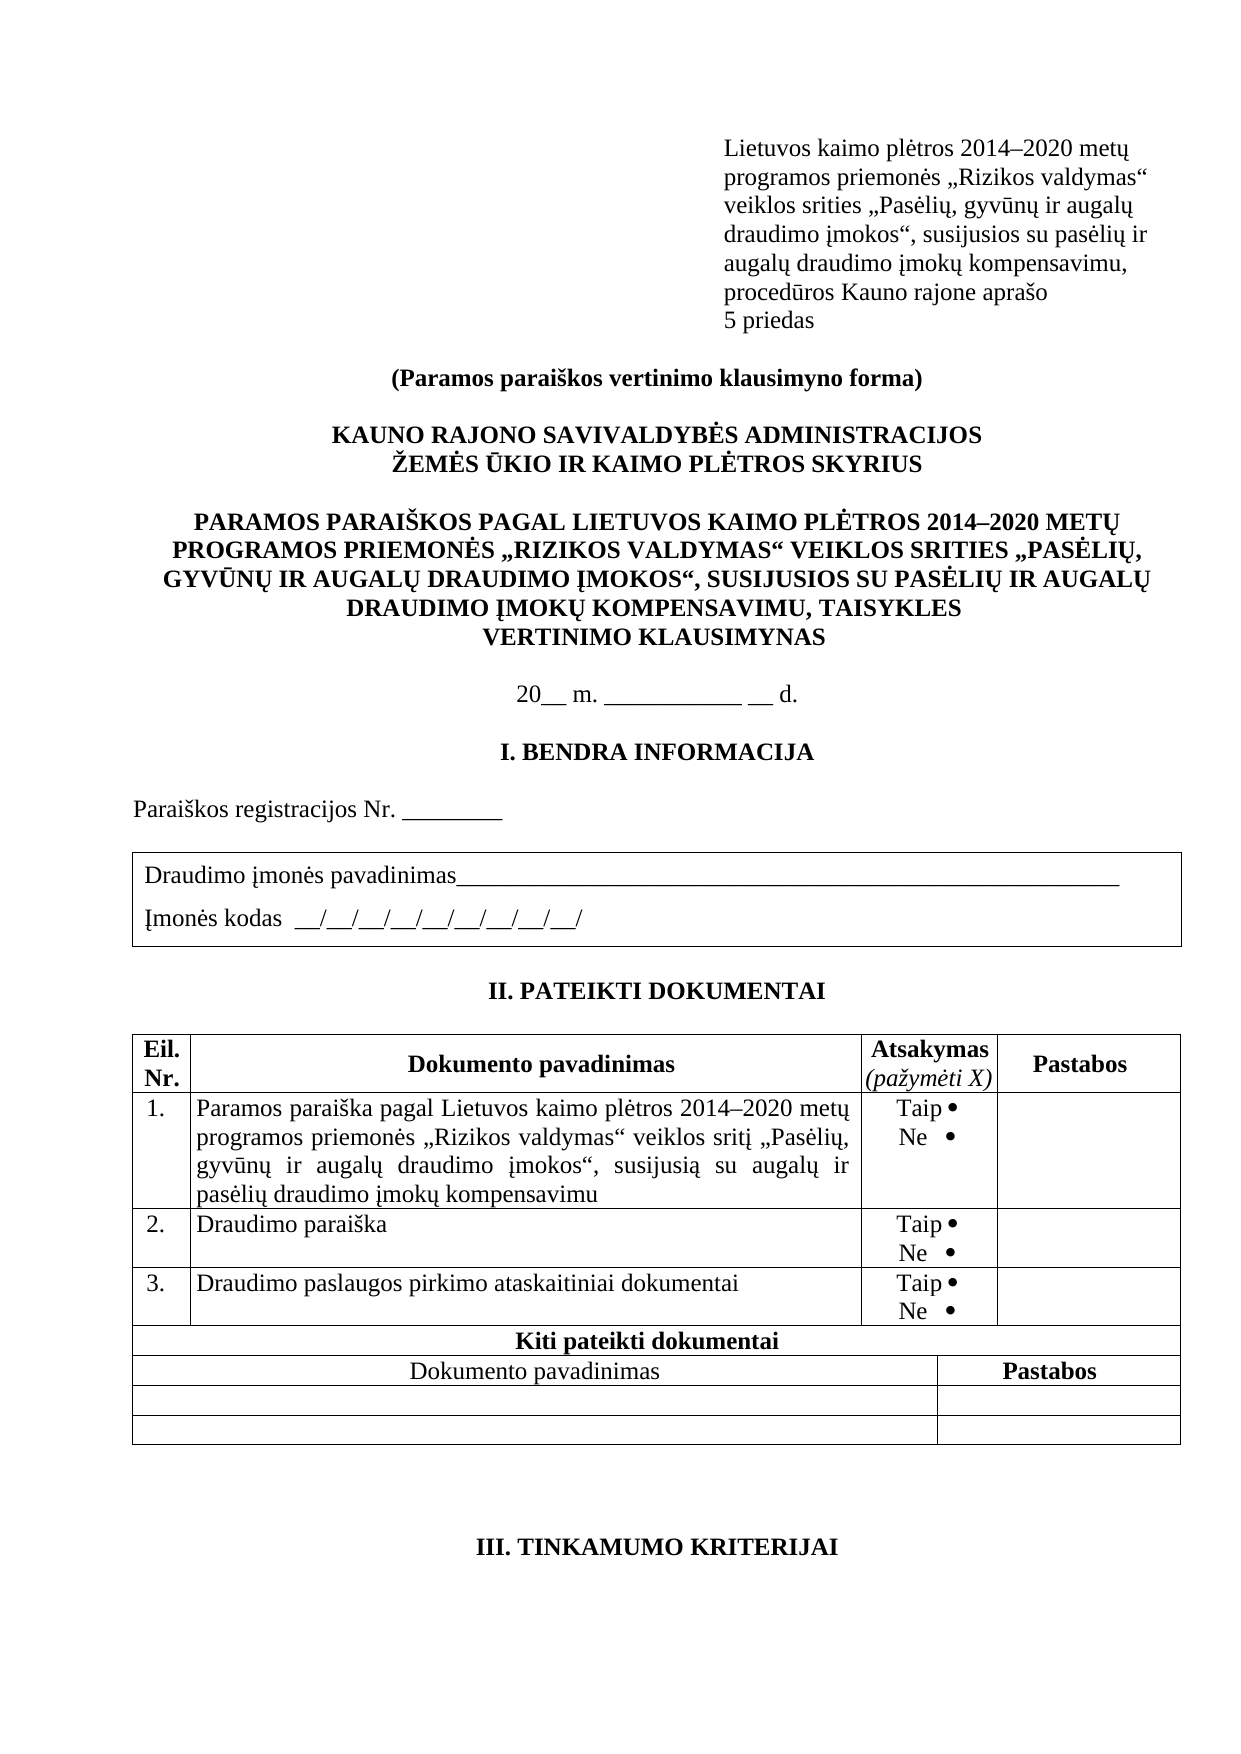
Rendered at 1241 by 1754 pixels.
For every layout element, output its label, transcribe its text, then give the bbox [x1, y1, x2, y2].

text vertinimo klausimynAS [133, 622, 1181, 650]
text 5 priedas [588, 305, 1181, 334]
text draudimo įmokos“, susijusios su pasėlių ir [723, 219, 1181, 248]
text Lietuvos kaimo plėtros 2014–2020 metų [723, 133, 1181, 162]
table_header Dokumento pavadinimas [191, 1035, 861, 1092]
table_header Eil. Nr. [133, 1035, 190, 1092]
text III. TINKAMUMO KRITERIJAI [133, 1532, 1181, 1560]
table_cell [133, 1416, 937, 1444]
text veiklos srities „Pasėlių, gyvūnų ir augalų [723, 190, 1181, 219]
text (Paramos paraiškos vertinimo klausimyno forma) [133, 363, 1181, 392]
text ŽEMĖS ŪKIO IR KAIMO PLĖTROS SKYRIUS [133, 449, 1181, 478]
table_cell [938, 1416, 1180, 1444]
table_cell Draudimo paraiška [191, 1209, 861, 1267]
text PARAMOS PARAIŠKOS PAGAL LIETUVOS KAIMO PLĖTROS 2014–2020 METŲ PROGRAMOS PRIEMONĖS „RIZIKOS VALDYMAS“ VEIKLOS SRITIES „PASĖLIŲ, GYVŪNŲ IR AUGALŲ DRAUDIMO ĮMOKOS“, SUSIJUSIOS SU PASĖLIŲ IR AUGALŲ DRAUDIMO ĮMOKŲ KOMPENSAVIMU, taisykles [133, 507, 1181, 622]
table_cell Pastabos [938, 1356, 1180, 1385]
table_cell [938, 1386, 1180, 1414]
table_cell Taip  Ne  [862, 1209, 997, 1267]
table_header Pastabos [998, 1035, 1180, 1092]
table_cell Taip  Ne  [862, 1268, 997, 1325]
table_cell [998, 1209, 1180, 1267]
text augalų draudimo įmokų kompensavimu, [723, 248, 1181, 277]
text procedūros Kauno rajone aprašo [723, 277, 1181, 305]
text programos priemonės „Rizikos valdymas“ [723, 162, 1181, 190]
table_cell 1. [133, 1093, 190, 1208]
table_cell [133, 1386, 937, 1414]
text KAUNO RAJONO SAVIVALDYBĖS ADMINISTRACIJOS [133, 420, 1181, 449]
table_cell 3. [133, 1268, 190, 1325]
table_cell Draudimo paslaugos pirkimo ataskaitiniai dokumentai [191, 1268, 861, 1325]
table_cell Dokumento pavadinimas [133, 1356, 937, 1385]
text II. PATEIKTI DOKUMENTAI [133, 976, 1181, 1005]
text I. BENDRA INFORMACIJA [133, 737, 1181, 765]
table_cell [998, 1268, 1180, 1325]
table_cell Paramos paraiška pagal Lietuvos kaimo plėtros 2014–2020 metų programos priemonės „Rizikos valdymas“ veiklos sritį „Pasėlių, gyvūnų ir augalų draudimo įmokos“, susijusią su augalų ir pasėlių draudimo įmokų kompensavimu [191, 1093, 861, 1208]
table_cell 2. [133, 1209, 190, 1267]
text 20__ m. ___________ __ d. [133, 679, 1181, 708]
table_cell Taip  Ne  [862, 1093, 997, 1208]
table_cell [998, 1093, 1180, 1208]
table_header Draudimo įmonės pavadinimas_____________________________________________________ Įmonės kodas __/__/__/__/__/__/__/__/__/ [133, 853, 1181, 946]
table_cell Kiti pateikti dokumentai [133, 1326, 1180, 1355]
text Paraiškos registracijos Nr. ________ [133, 794, 1181, 823]
table_header Atsakymas (pažymėti X) [862, 1035, 997, 1092]
